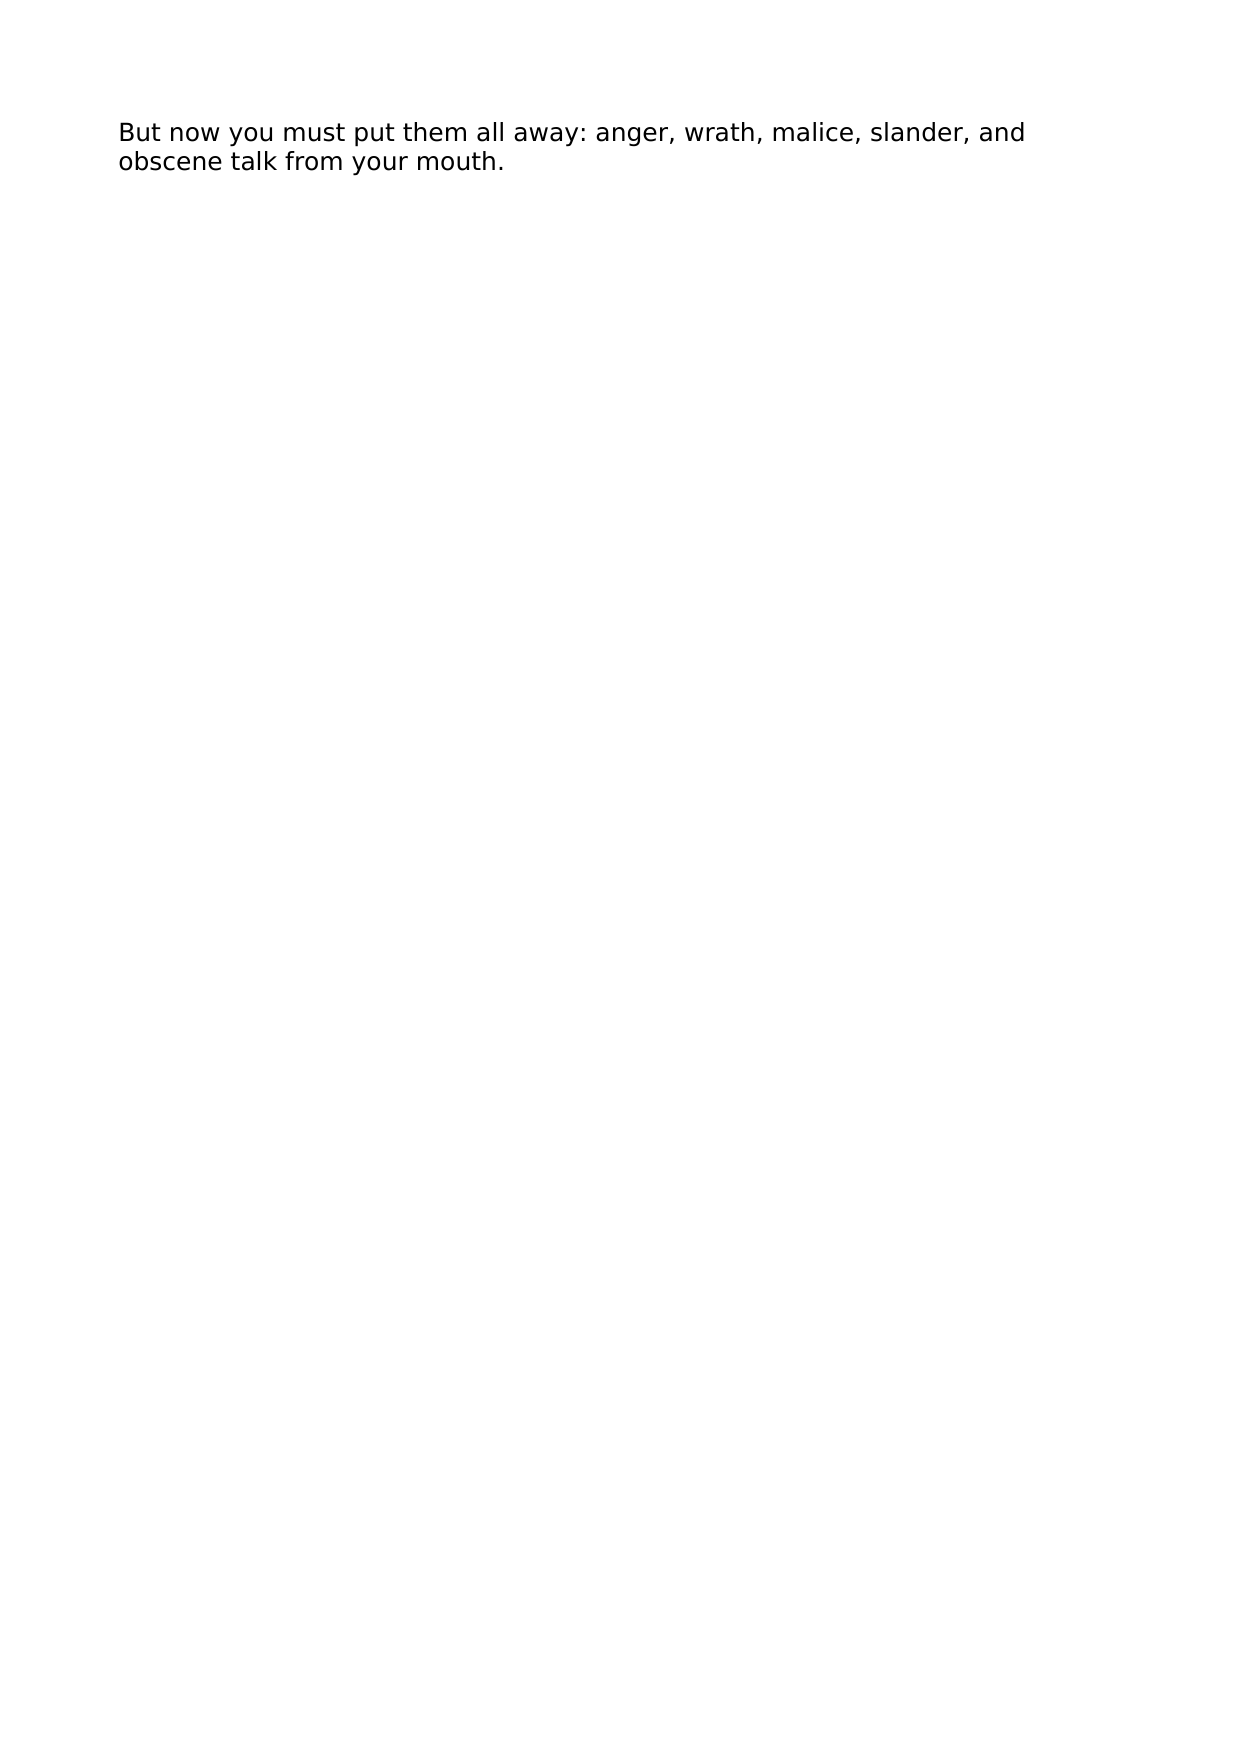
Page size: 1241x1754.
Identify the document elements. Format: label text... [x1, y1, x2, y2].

text But now you must put them all away: anger, wrath, malice, slander, and obscene talk from your mouth. [118, 118, 1122, 176]
